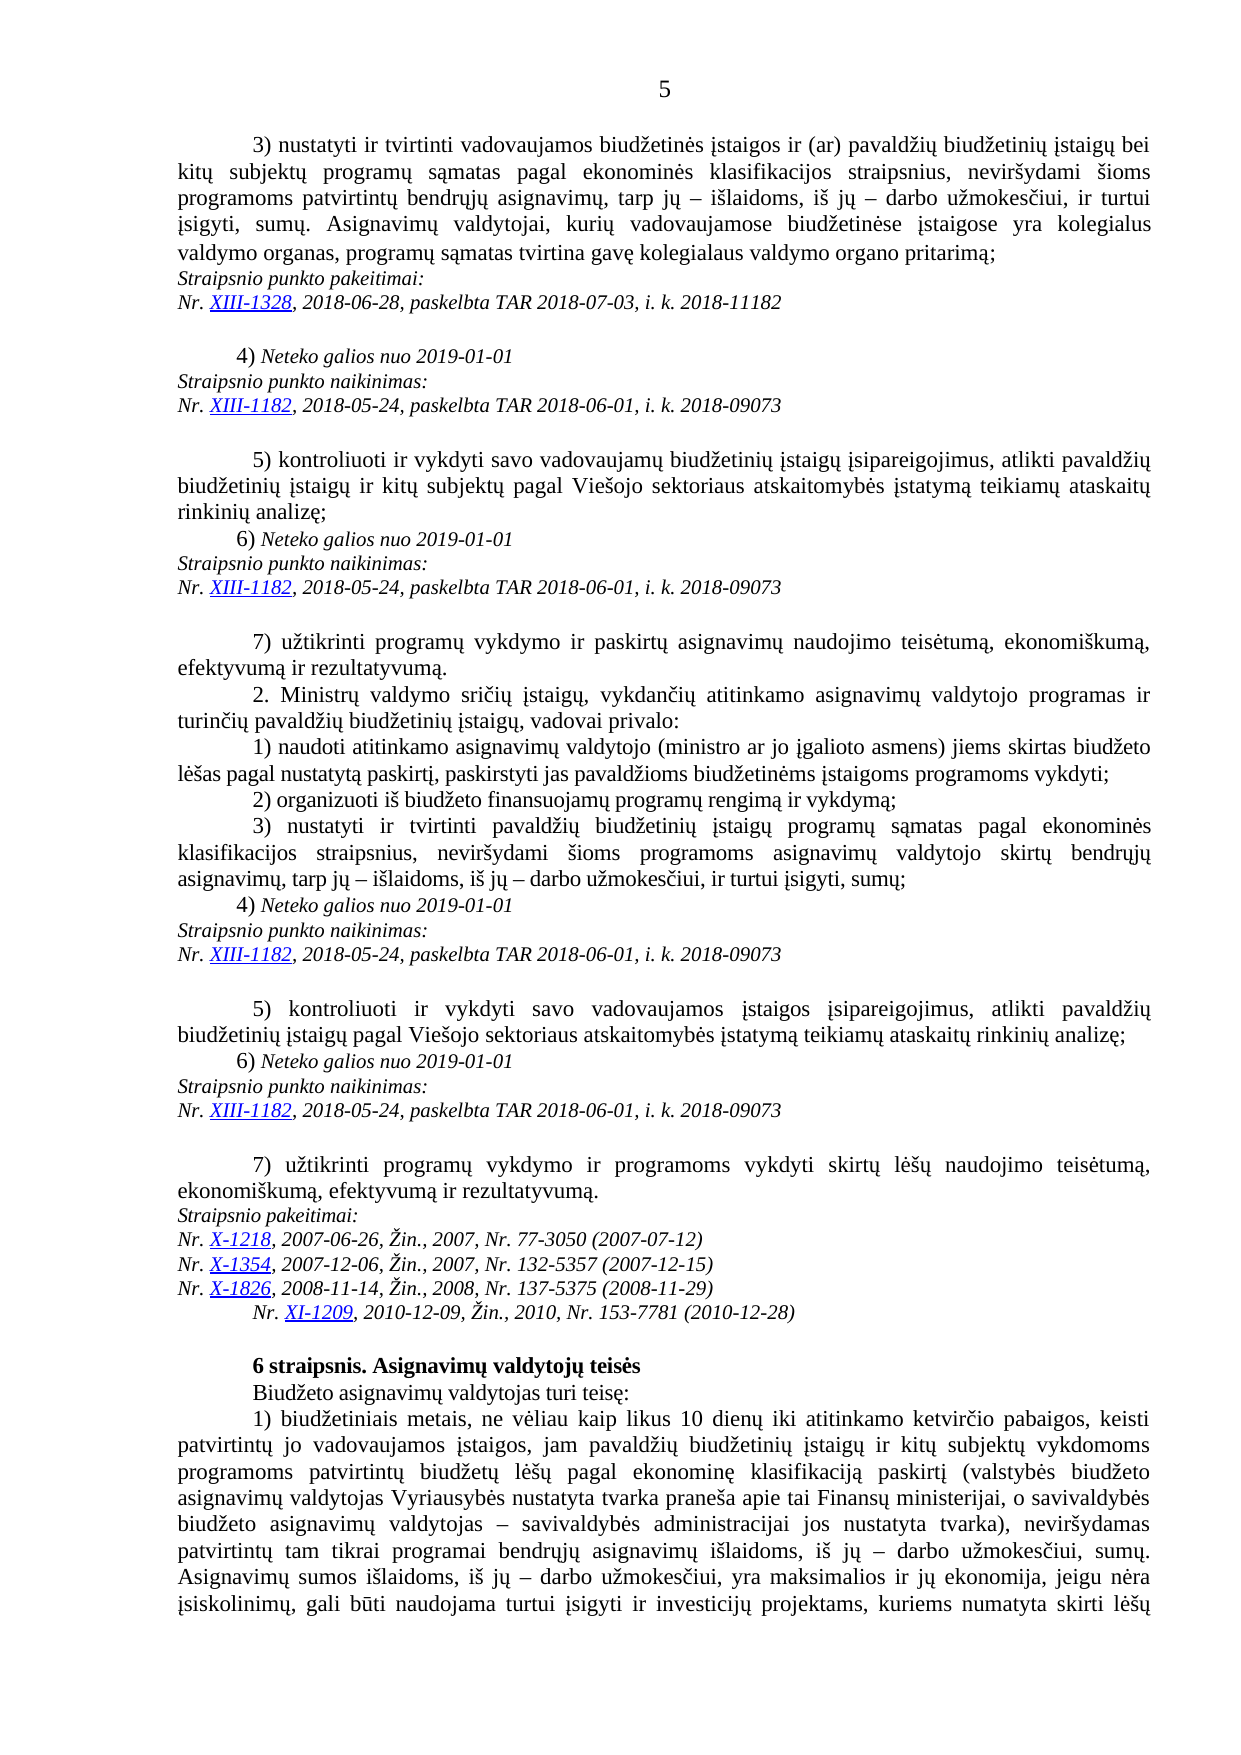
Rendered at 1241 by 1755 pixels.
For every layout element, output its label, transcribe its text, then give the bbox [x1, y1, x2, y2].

text Nr. XI-1209, 2010-12-09, Žin., 2010, Nr. 153-7781 (2010-12-28) [177, 1299, 1152, 1324]
text 6) Neteko galios nuo 2019-01-01 [177, 525, 1152, 551]
text Nr. XIII-1182, 2018-05-24, paskelbta TAR 2018-06-01, i. k. 2018-09073 [177, 575, 1152, 599]
text Straipsnio punkto pakeitimai: [177, 266, 1152, 289]
text 4) Neteko galios nuo 2019-01-01 [177, 891, 1152, 918]
text Nr. XIII-1182, 2018-05-24, paskelbta TAR 2018-06-01, i. k. 2018-09073 [177, 393, 1152, 417]
text Straipsnio punkto naikinimas: [177, 369, 1152, 393]
text 7) užtikrinti programų vykdymo ir programoms vykdyti skirtų lėšų naudojimo teisėtumą, ekonomiškumą, efektyvumą ir rezultatyvumą. [177, 1151, 1152, 1203]
text 1) naudoti atitinkamo asignavimų valdytojo (ministro ar jo įgalioto asmens) jiems skirtas biudžeto lėšas pagal nustatytą paskirtį, paskirstyti jas pavaldžioms biudžetinėms įstaigoms programoms vykdyti; [177, 733, 1152, 786]
text Nr. X-1218, 2007-06-26, Žin., 2007, Nr. 77-3050 (2007-07-12) [177, 1227, 1152, 1251]
text 7) užtikrinti programų vykdymo ir paskirtų asignavimų naudojimo teisėtumą, ekonomiškumą, efektyvumą ir rezultatyvumą. [177, 628, 1152, 681]
text Straipsnio punkto naikinimas: [177, 1074, 1152, 1098]
text 5) kontroliuoti ir vykdyti savo vadovaujamos įstaigos įsipareigojimus, atlikti pavaldžių biudžetinių įstaigų pagal Viešojo sektoriaus atskaitomybės įstatymą teikiamų ataskaitų rinkinių analizę; [177, 995, 1152, 1047]
text 1) biudžetiniais metais, ne vėliau kaip likus 10 dienų iki atitinkamo ketvirčio pabaigos, keisti patvirtintų jo vadovaujamos įstaigos, jam pavaldžių biudžetinių įstaigų ir kitų subjektų vykdomoms programoms patvirtintų biudžetų lėšų pagal ekonominę klasifikaciją paskirtį (valstybės biudžeto asignavimų valdytojas Vyriausybės nustatyta tvarka praneša apie tai Finansų ministerijai, o savivaldybės biudžeto asignavimų valdytojas – savivaldybės administracijai jos nustatyta tvarka), neviršydamas patvirtintų tam tikrai programai bendrųjų asignavimų išlaidoms, iš jų – darbo užmokesčiui, sumų. Asignavimų sumos išlaidoms, iš jų – darbo užmokesčiui, yra maksimalios ir jų ekonomija, jeigu nėra įsiskolinimų, gali būti naudojama turtui įsigyti ir investicijų projektams, kuriems numatyta skirti lėšų [177, 1405, 1152, 1616]
text Straipsnio punkto naikinimas: [177, 918, 1152, 942]
text 6) Neteko galios nuo 2019-01-01 [177, 1047, 1152, 1074]
text 6 straipsnis. Asignavimų valdytojų teisės [177, 1352, 1152, 1379]
text Nr. XIII-1182, 2018-05-24, paskelbta TAR 2018-06-01, i. k. 2018-09073 [177, 942, 1152, 966]
text 3) nustatyti ir tvirtinti vadovaujamos biudžetinės įstaigos ir (ar) pavaldžių biudžetinių įstaigų bei kitų subjektų programų sąmatas pagal ekonominės klasifikacijos straipsnius, neviršydami šioms programoms patvirtintų bendrųjų asignavimų, tarp jų – išlaidoms, iš jų – darbo užmokesčiui, ir turtui įsigyti, sumų. Asignavimų valdytojai, kurių vadovaujamose biudžetinėse įstaigose yra kolegialus valdymo organas, programų sąmatas tvirtina gavę kolegialaus valdymo organo pritarimą; [177, 131, 1152, 266]
text 2) organizuoti iš biudžeto finansuojamų programų rengimą ir vykdymą; [177, 786, 1152, 812]
text Nr. XIII-1182, 2018-05-24, paskelbta TAR 2018-06-01, i. k. 2018-09073 [177, 1098, 1152, 1122]
text Nr. X-1354, 2007-12-06, Žin., 2007, Nr. 132-5357 (2007-12-15) [177, 1251, 1152, 1276]
text Nr. X-1826, 2008-11-14, Žin., 2008, Nr. 137-5375 (2008-11-29) [177, 1276, 1152, 1299]
text 5) kontroliuoti ir vykdyti savo vadovaujamų biudžetinių įstaigų įsipareigojimus, atlikti pavaldžių biudžetinių įstaigų ir kitų subjektų pagal Viešojo sektoriaus atskaitomybės įstatymą teikiamų ataskaitų rinkinių analizę; [177, 446, 1152, 525]
text Straipsnio punkto naikinimas: [177, 551, 1152, 575]
text Biudžeto asignavimų valdytojas turi teisę: [177, 1379, 1152, 1405]
text 2. Ministrų valdymo sričių įstaigų, vykdančių atitinkamo asignavimų valdytojo programas ir turinčių pavaldžių biudžetinių įstaigų, vadovai privalo: [177, 681, 1152, 733]
text 3) nustatyti ir tvirtinti pavaldžių biudžetinių įstaigų programų sąmatas pagal ekonominės klasifikacijos straipsnius, neviršydami šioms programoms asignavimų valdytojo skirtų bendrųjų asignavimų, tarp jų – išlaidoms, iš jų – darbo užmokesčiui, ir turtui įsigyti, sumų; [177, 812, 1152, 891]
text Nr. XIII-1328, 2018-06-28, paskelbta TAR 2018-07-03, i. k. 2018-11182 [177, 289, 1152, 314]
text 4) Neteko galios nuo 2019-01-01 [177, 342, 1152, 369]
text Straipsnio pakeitimai: [177, 1203, 1152, 1227]
